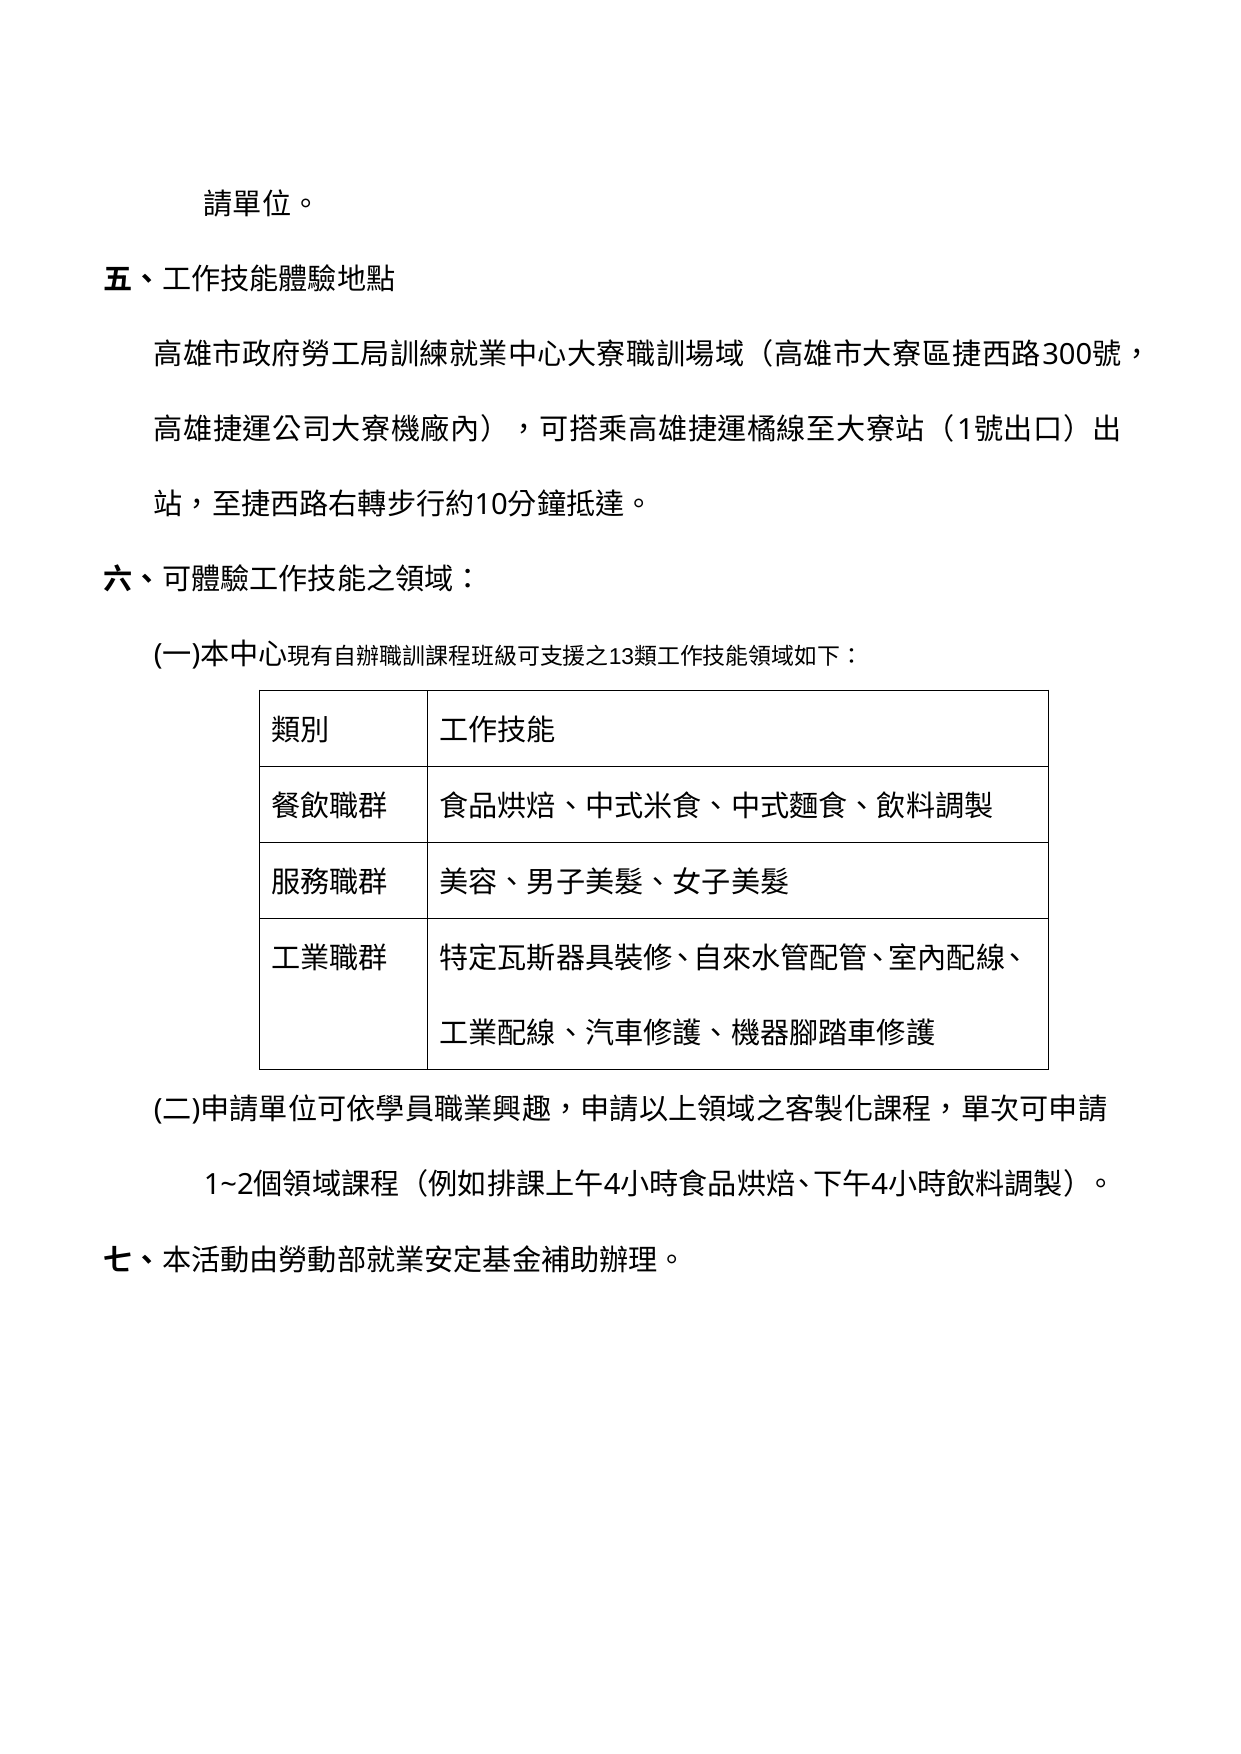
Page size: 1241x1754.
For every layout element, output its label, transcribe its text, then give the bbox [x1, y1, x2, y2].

list 請單位。 [153, 164, 1122, 239]
table_header 工作技能 [428, 691, 1048, 766]
list 工作技能體驗地點 高雄市政府勞工局訓練就業中心大寮職訓場域（高雄市大寮區捷西路300號，高雄捷運公司大寮機廠內），可搭乘高雄捷運橘線至大寮站（1號出口）出站，至捷西路右轉步行約10分鐘抵達。 [103, 239, 1122, 539]
table_cell 服務職群 [260, 843, 427, 918]
table_cell 餐飲職群 [260, 767, 427, 842]
table_cell 美容、男子美髮、女子美髮 [428, 843, 1048, 918]
table_cell 特定瓦斯器具裝修、自來水管配管、室內配線、工業配線、汽車修護、機器腳踏車修護 [428, 919, 1048, 1069]
table_cell 食品烘焙、中式米食、中式麵食、飲料調製 [428, 767, 1048, 842]
list 可體驗工作技能之領域： [103, 539, 1110, 614]
list 本活動由勞動部就業安定基金補助辦理。 [103, 1220, 1110, 1295]
list 申請單位可依學員職業興趣，申請以上領域之客製化課程，單次可申請1~2個領域課程（例如排課上午4小時食品烘焙、下午4小時飲料調製）。 [153, 1070, 1110, 1220]
table_cell 工業職群 [260, 919, 427, 1069]
list 本中心現有自辦職訓課程班級可支援之13類工作技能領域如下： [153, 614, 1110, 689]
table_header 類別 [260, 691, 427, 766]
